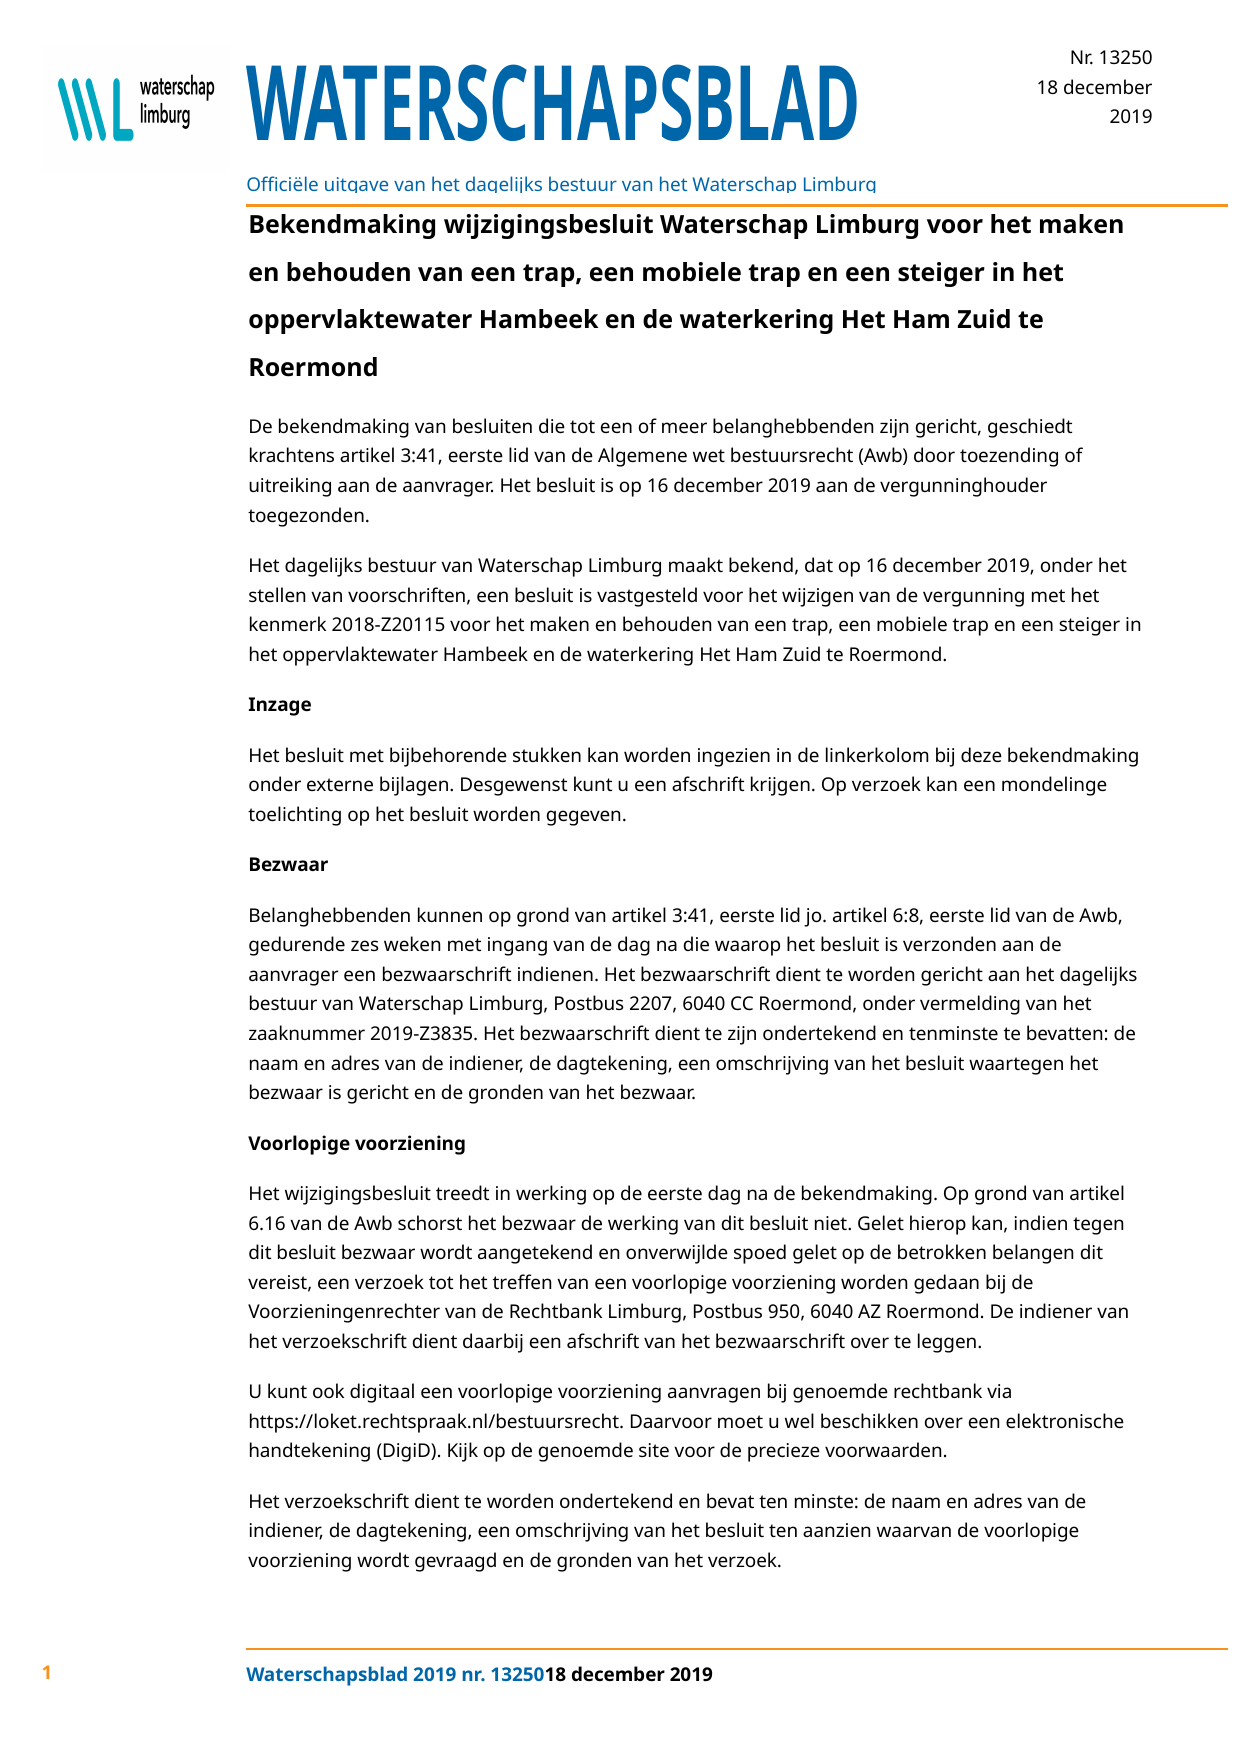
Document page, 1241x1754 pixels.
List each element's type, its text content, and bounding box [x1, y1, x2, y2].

text De bekendmaking van besluiten die tot een of meer belanghebbenden zijn gericht, geschiedt krachtens artikel 3:41, eerste lid van de Algemene wet bestuursrecht (Awb) door toezending of uitreiking aan de aanvrager. Het besluit is op 16 december 2019 aan de vergunninghouder toegezonden. [248, 413, 1152, 528]
text U kunt ook digitaal een voorlopige voorziening aanvragen bij genoemde rechtbank via https://loket.rechtspraak.nl/bestuursrecht. Daarvoor moet u wel beschikken over een elektronische handtekening (DigiD). Kijk op de genoemde site voor de precieze voorwaarden. [248, 1378, 1152, 1463]
text Inzage [248, 691, 1152, 717]
text Bekendmaking wijzigingsbesluit Waterschap Limburg voor het maken en behouden van een trap, een mobiele trap en een steiger in het oppervlaktewater Hambeek en de waterkering Het Ham Zuid te Roermond [248, 207, 1152, 384]
picture [41, 47, 231, 172]
text Het dagelijks bestuur van Waterschap Limburg maakt bekend, dat op 16 december 2019, onder het stellen van voorschriften, een besluit is vastgesteld voor het wijzigen van de vergunning met het kenmerk 2018-Z20115 voor het maken en behouden van een trap, een mobiele trap en een steiger in het oppervlaktewater Hambeek en de waterkering Het Ham Zuid te Roermond. [248, 552, 1152, 667]
text Belanghebbenden kunnen op grond van artikel 3:41, eerste lid jo. artikel 6:8, eerste lid van de Awb, gedurende zes weken met ingang van de dag na die waarop het besluit is verzonden aan de aanvrager een bezwaarschrift indienen. Het bezwaarschrift dient te worden gericht aan het dagelijks bestuur van Waterschap Limburg, Postbus 2207, 6040 CC Roermond, onder vermelding van het zaaknummer 2019-Z3835. Het bezwaarschrift dient te zijn ondertekend en tenminste te bevatten: de naam en adres van de indiener, de dagtekening, een omschrijving van het besluit waartegen het bezwaar is gericht en de gronden van het bezwaar. [248, 902, 1152, 1105]
text Het wijzigingsbesluit treedt in werking op de eerste dag na de bekendmaking. Op grond van artikel 6.16 van de Awb schorst het bezwaar de werking van dit besluit niet. Gelet hierop kan, indien tegen dit besluit bezwaar wordt aangetekend en onverwijlde spoed gelet op de betrokken belangen dit vereist, een verzoek tot het treffen van een voorlopige voorziening worden gedaan bij de Voorzieningenrechter van de Rechtbank Limburg, Postbus 950, 6040 AZ Roermond. De indiener van het verzoekschrift dient daarbij een afschrift van het bezwaarschrift over te leggen. [248, 1180, 1152, 1354]
text Bezwaar [248, 851, 1152, 877]
text Voorlopige voorziening [248, 1130, 1152, 1156]
text Het verzoekschrift dient te worden ondertekend en bevat ten minste: de naam en adres van de indiener, de dagtekening, een omschrijving van het besluit ten aanzien waarvan de voorlopige voorziening wordt gevraagd en de gronden van het verzoek. [248, 1488, 1152, 1573]
text Het besluit met bijbehorende stukken kan worden ingezien in de linkerkolom bij deze bekendmaking onder externe bijlagen. Desgewenst kunt u een afschrift krijgen. Op verzoek kan een mondelinge toelichting op het besluit worden gegeven. [248, 742, 1152, 827]
